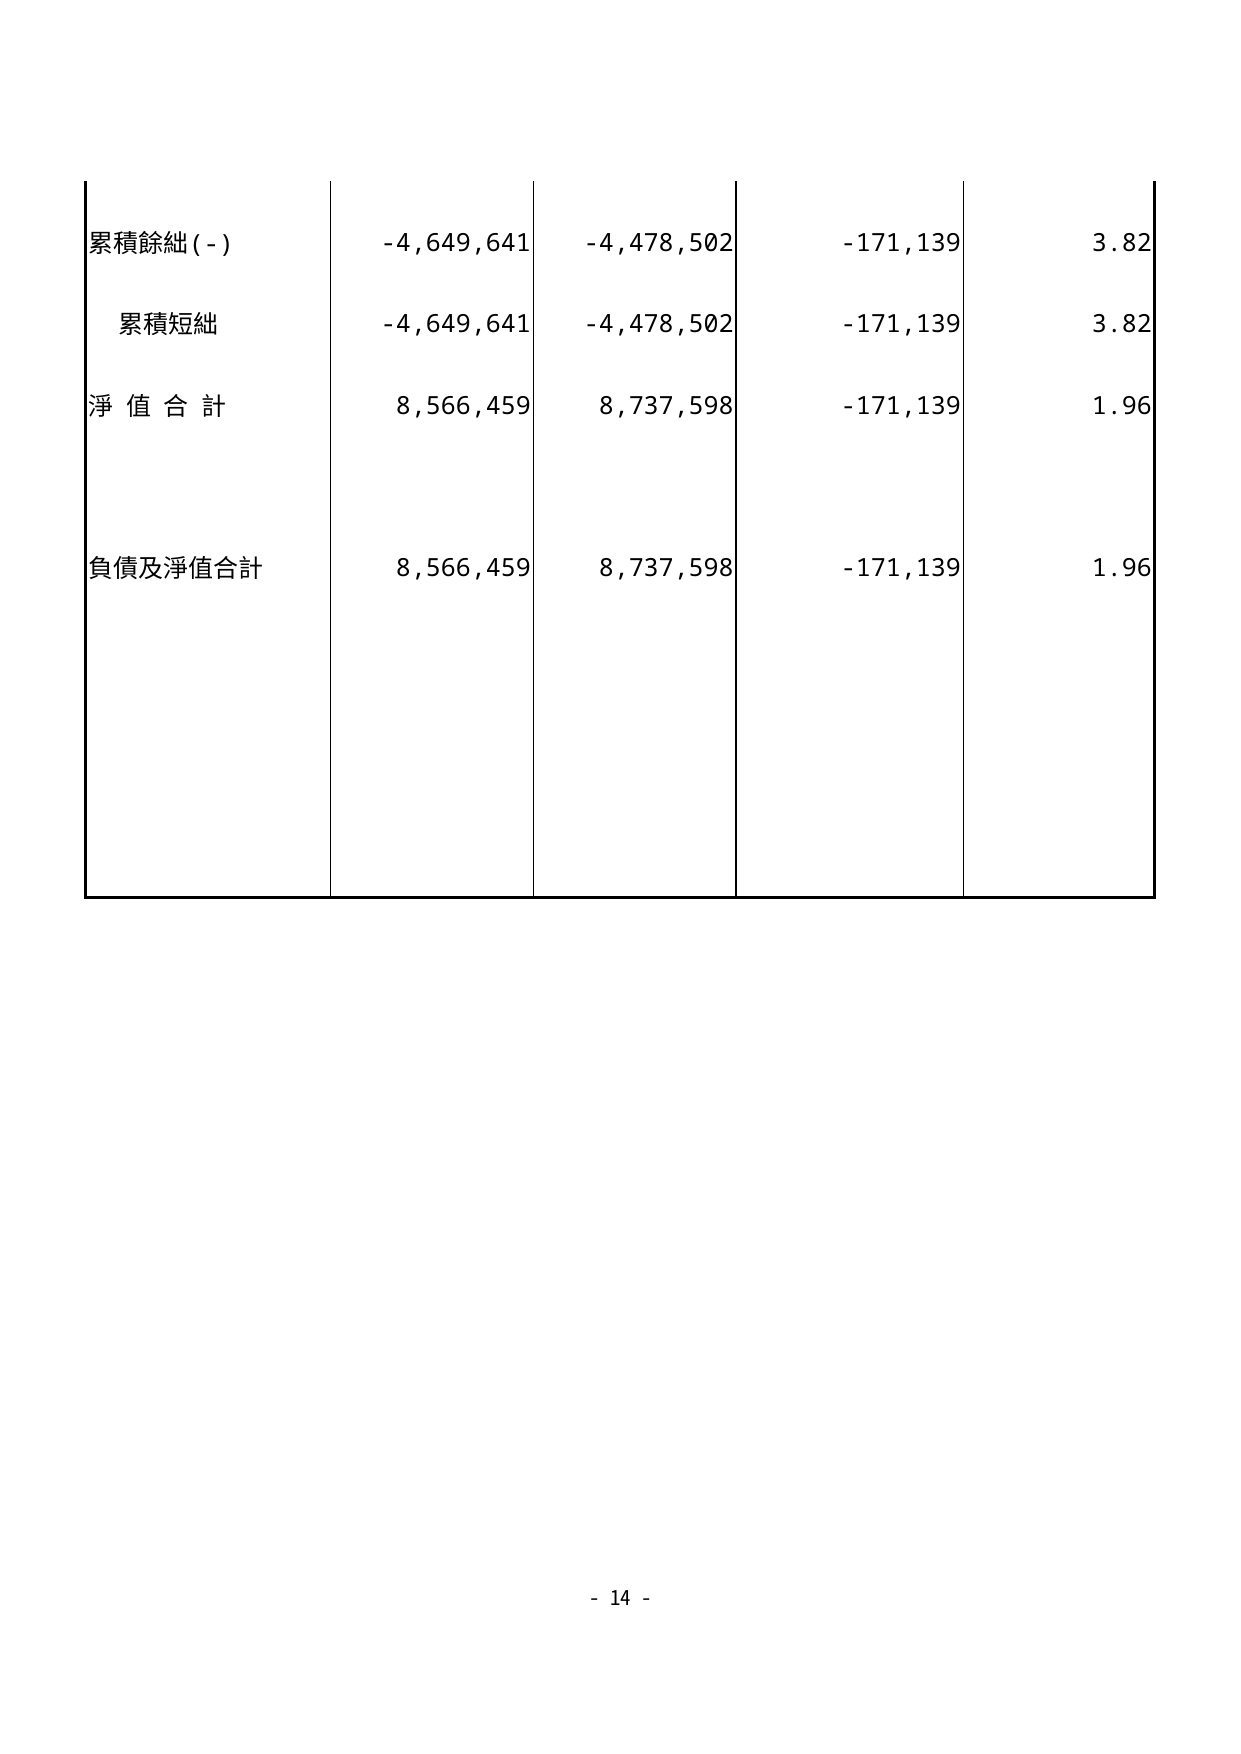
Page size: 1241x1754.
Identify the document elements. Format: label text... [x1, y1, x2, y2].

table_cell [331, 588, 533, 896]
table_cell 3.82 3.82 [964, 181, 1153, 344]
table_cell [737, 588, 963, 896]
table_cell 累積餘絀(-) 累積短絀 [87, 181, 330, 344]
table_cell [964, 588, 1153, 896]
table_cell 8,566,459 8,566,459 [331, 344, 533, 588]
table_cell 8,737,598 8,737,598 [534, 344, 735, 588]
table_cell [87, 588, 330, 896]
table_cell -4,649,641 -4,649,641 [331, 181, 533, 344]
table_cell 1.96 1.96 [964, 344, 1153, 588]
table_cell 淨 值 合 計 負債及淨值合計 [87, 344, 330, 588]
table_cell [534, 588, 735, 896]
table_cell -171,139 -171,139 [737, 344, 963, 588]
table_cell -171,139 -171,139 [737, 181, 963, 344]
table_cell -4,478,502 -4,478,502 [534, 181, 735, 344]
